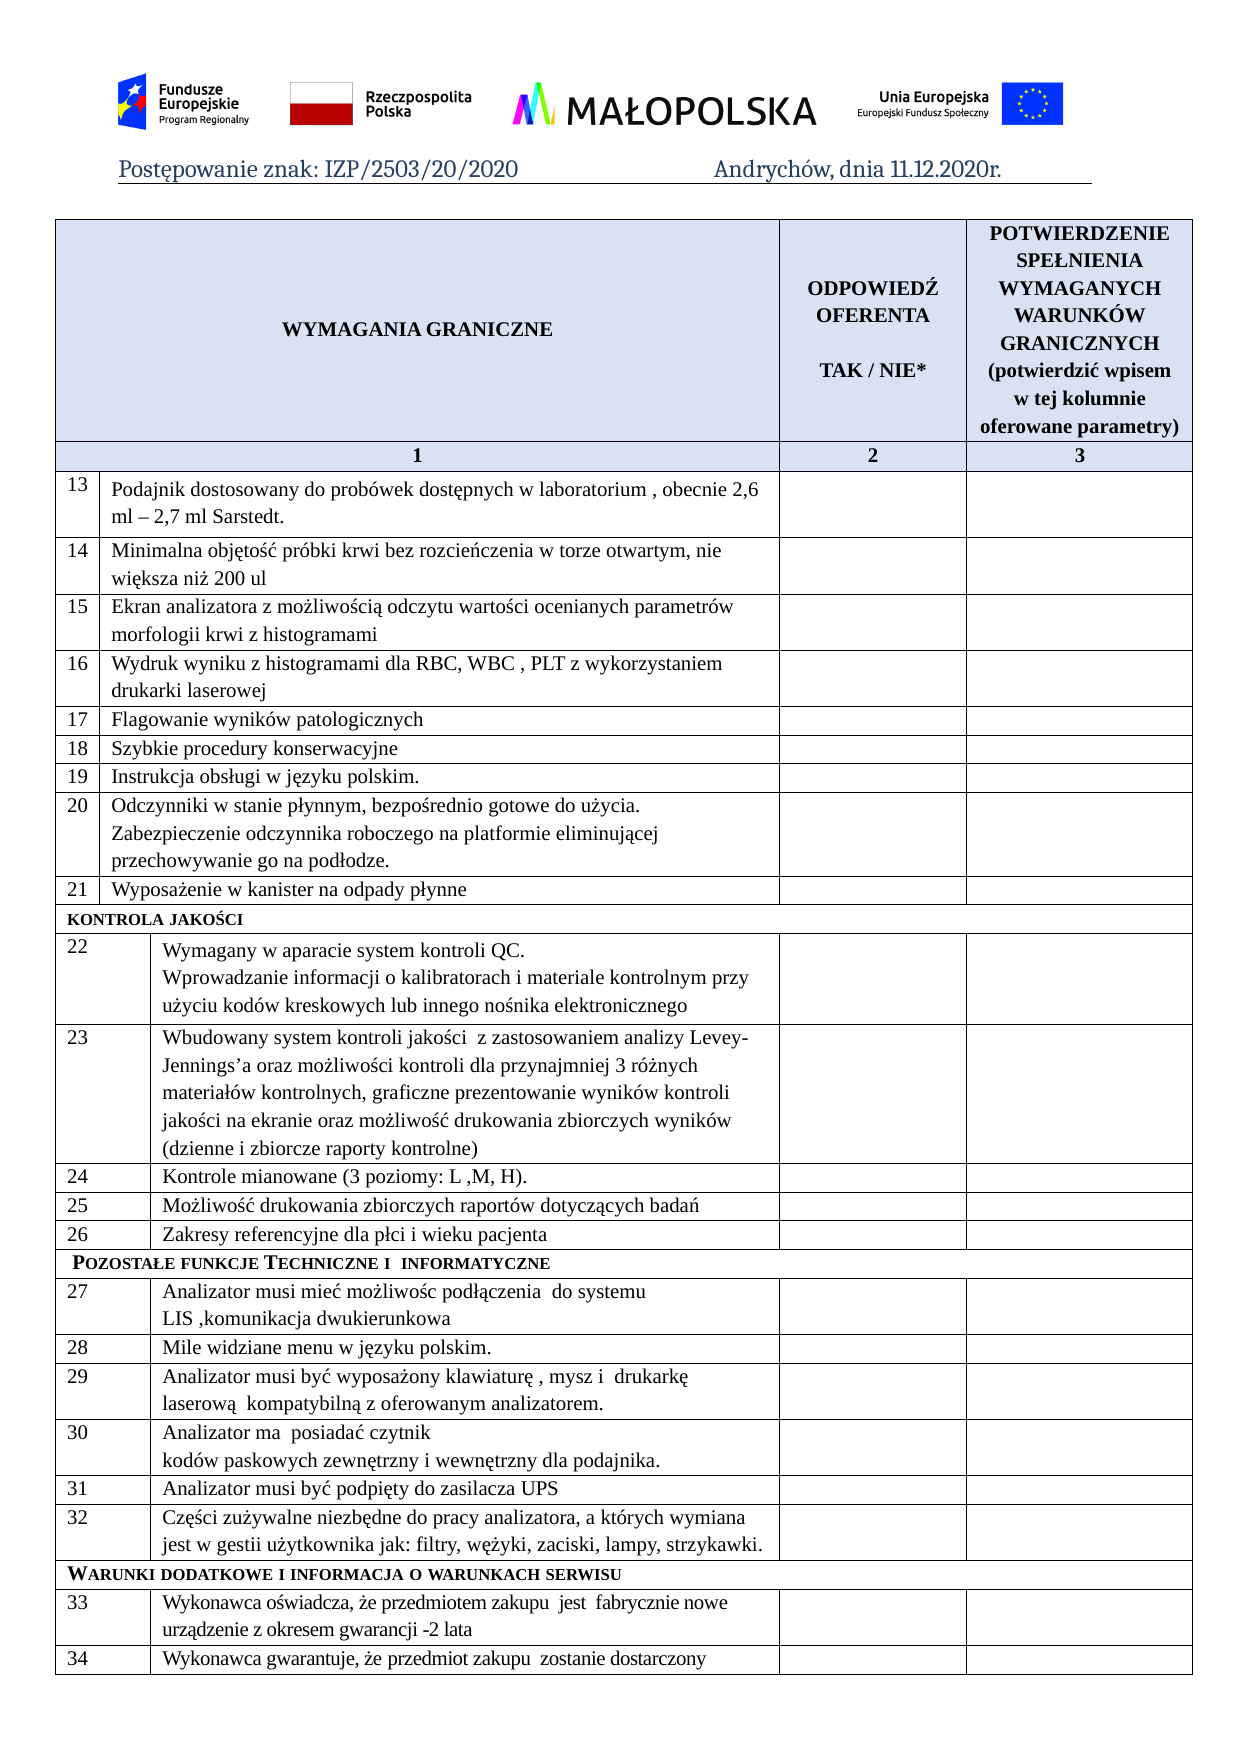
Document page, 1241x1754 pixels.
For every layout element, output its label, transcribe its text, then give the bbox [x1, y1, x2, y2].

table_cell [967, 651, 1192, 706]
table_cell [56, 877, 99, 904]
table_cell [780, 736, 966, 763]
table_cell [967, 1335, 1192, 1363]
table_cell [780, 764, 966, 792]
table_cell Analizator musi być wyposażony klawiaturę , mysz i drukarkę laserową kompatybilną z oferowanym analizatorem. [151, 1364, 779, 1419]
table_cell 2 [780, 442, 966, 471]
table_header POTWIERDZENIE SPEŁNIENIA WYMAGANYCH WARUNKÓW GRANICZNYCH (potwierdzić wpisem w tej kolumnie oferowane parametry) [967, 220, 1192, 441]
table_cell [967, 877, 1192, 904]
table_cell [967, 1646, 1192, 1673]
table_cell [967, 595, 1192, 650]
table_cell [967, 1476, 1192, 1504]
table_cell Wyposażenie w kanister na odpady płynne [100, 877, 779, 904]
table_cell [56, 1193, 150, 1220]
table_cell [967, 1193, 1192, 1220]
table_cell [780, 651, 966, 706]
table_cell [967, 793, 1192, 876]
table_cell [56, 1279, 150, 1334]
table_cell Analizator musi mieć możliwośc podłączenia do systemu LIS ,komunikacja dwukierunkowa [151, 1279, 779, 1334]
table_cell [56, 1646, 150, 1673]
table_cell [56, 934, 150, 1024]
table_cell kontrola jakości [56, 905, 1192, 933]
table_cell [780, 934, 966, 1024]
table_cell Wbudowany system kontroli jakości z zastosowaniem analizy Levey-Jennings’a oraz możliwości kontroli dla przynajmniej 3 różnych materiałów kontrolnych, graficzne prezentowanie wyników kontroli jakości na ekranie oraz możliwość drukowania zbiorczych wyników (dzienne i zbiorcze raporty kontrolne) [151, 1025, 779, 1163]
table_cell [56, 1335, 150, 1363]
table_cell [967, 538, 1192, 593]
table_cell [780, 793, 966, 876]
table_cell [967, 472, 1192, 537]
table_cell [967, 1364, 1192, 1419]
table_cell [56, 1476, 150, 1504]
table_cell [967, 1279, 1192, 1334]
table_cell [967, 764, 1192, 792]
table_cell [56, 793, 99, 876]
table_cell 1 [56, 442, 779, 471]
table_cell Mile widziane menu w języku polskim. [151, 1335, 779, 1363]
table_cell [56, 1164, 150, 1192]
table_cell Warunki dodatkowe i informacja o warunkach serwisu [56, 1561, 1192, 1589]
table_cell [780, 1335, 966, 1363]
table_cell Analizator ma posiadać czytnik kodów paskowych zewnętrzny i wewnętrzny dla podajnika. [151, 1420, 779, 1475]
table_cell [780, 707, 966, 734]
table_cell Wykonawca gwarantuje, że przedmiot zakupu zostanie dostarczony [151, 1646, 779, 1673]
table_cell Szybkie procedury konserwacyjne [100, 736, 779, 763]
table_cell Wymagany w aparacie system kontroli QC. Wprowadzanie informacji o kalibratorach i materiale kontrolnym przy użyciu kodów kreskowych lub innego nośnika elektronicznego [151, 934, 779, 1024]
table_cell [780, 595, 966, 650]
table_cell [56, 736, 99, 763]
table_cell [56, 595, 99, 650]
table_cell [780, 1221, 966, 1249]
table_cell Wydruk wyniku z histogramami dla RBC, WBC , PLT z wykorzystaniem drukarki laserowej [100, 651, 779, 706]
table_cell [780, 1646, 966, 1673]
table_cell [56, 707, 99, 734]
table_cell Pozostałe funkcje Techniczne i informatyczne [56, 1250, 1192, 1278]
table_cell 3 [967, 442, 1192, 471]
table_cell Wykonawca oświadcza, że przedmiotem zakupu jest fabrycznie nowe urządzenie z okresem gwarancji -2 lata [151, 1590, 779, 1645]
table_cell [56, 1420, 150, 1475]
table_cell [780, 1279, 966, 1334]
table_cell [56, 1590, 150, 1645]
table_cell Ekran analizatora z możliwością odczytu wartości ocenianych parametrów morfologii krwi z histogramami [100, 595, 779, 650]
table_cell [780, 472, 966, 537]
table_cell Części zużywalne niezbędne do pracy analizatora, a których wymiana jest w gestii użytkownika jak: filtry, wężyki, zaciski, lampy, strzykawki. [151, 1505, 779, 1560]
table_cell [780, 1025, 966, 1163]
table_cell Analizator musi być podpięty do zasilacza UPS [151, 1476, 779, 1504]
table_cell [780, 1364, 966, 1419]
table_header WYMAGANIA GRANICZNE [56, 220, 779, 441]
table_cell [967, 1590, 1192, 1645]
table_cell [56, 1505, 150, 1560]
table_cell [56, 472, 99, 537]
table_cell Możliwość drukowania zbiorczych raportów dotyczących badań [151, 1193, 779, 1220]
table_cell [967, 736, 1192, 763]
table_cell [780, 538, 966, 593]
table_cell [780, 1505, 966, 1560]
table_cell Minimalna objętość próbki krwi bez rozcieńczenia w torze otwartym, nie większa niż 200 ul [100, 538, 779, 593]
table_cell [967, 1025, 1192, 1163]
table_cell [967, 1164, 1192, 1192]
table_cell [780, 877, 966, 904]
table_cell [780, 1590, 966, 1645]
table_cell Zakresy referencyjne dla płci i wieku pacjenta [151, 1221, 779, 1249]
table_cell [56, 651, 99, 706]
table_cell [780, 1164, 966, 1192]
table_cell [967, 1420, 1192, 1475]
table_cell [967, 1221, 1192, 1249]
table_cell Podajnik dostosowany do probówek dostępnych w laboratorium , obecnie 2,6 ml – 2,7 ml Sarstedt. [100, 472, 779, 537]
table_cell [56, 1025, 150, 1163]
table_cell [56, 764, 99, 792]
table_cell Instrukcja obsługi w języku polskim. [100, 764, 779, 792]
table_cell Flagowanie wyników patologicznych [100, 707, 779, 734]
table_cell [780, 1420, 966, 1475]
table_cell [780, 1193, 966, 1220]
table_cell Kontrole mianowane (3 poziomy: L ,M, H). [151, 1164, 779, 1192]
table_header ODPOWIEDŹ OFERENTA TAK / NIE* [780, 220, 966, 441]
table_cell [780, 1476, 966, 1504]
table_cell [56, 1221, 150, 1249]
table_cell [967, 707, 1192, 734]
table_cell [56, 538, 99, 593]
table_cell [967, 1505, 1192, 1560]
table_cell [56, 1364, 150, 1419]
table_cell [967, 934, 1192, 1024]
table_cell Odczynniki w stanie płynnym, bezpośrednio gotowe do użycia. Zabezpieczenie odczynnika roboczego na platformie eliminującej przechowywanie go na podłodze. [100, 793, 779, 876]
